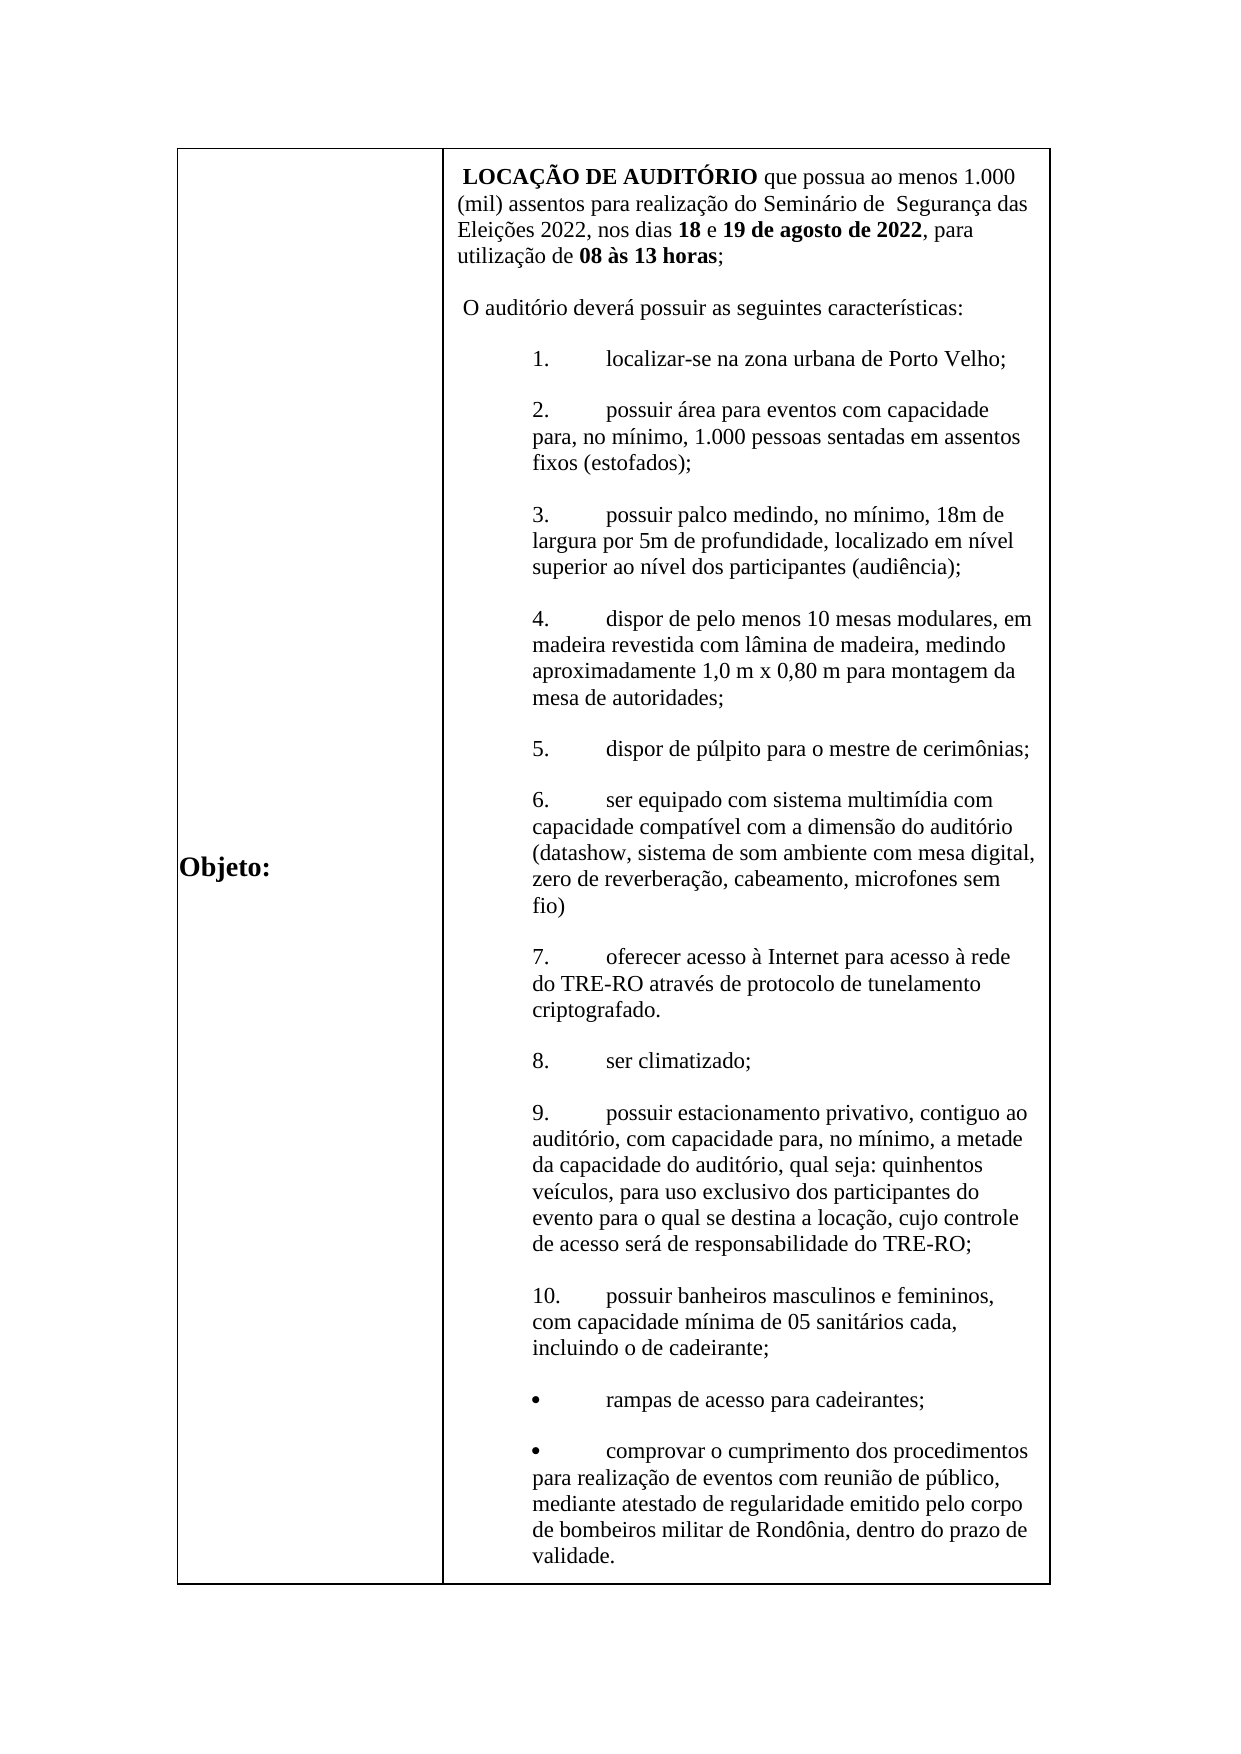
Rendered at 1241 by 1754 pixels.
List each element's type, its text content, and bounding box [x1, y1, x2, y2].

table_cell LOCAÇÃO DE AUDITÓRIO que possua ao menos 1.000 (mil) assentos para realização do Seminário de Segurança das Eleições 2022, nos dias 18 e 19 de agosto de 2022, para utilização de 08 às 13 horas; O auditório deverá possuir as seguintes características: localizar-se na zona urbana de Porto Velho; possuir área para eventos com capacidade para, no mínimo, 1.000 pessoas sentadas em assentos fixos (estofados); possuir palco medindo, no mínimo, 18m de largura por 5m de profundidade, localizado em nível superior ao nível dos participantes (audiência); dispor de pelo menos 10 mesas modulares, em madeira revestida com lâmina de madeira, medindo aproximadamente 1,0 m x 0,80 m para montagem da mesa de autoridades; dispor de púlpito para o mestre de cerimônias; ser equipado com sistema multimídia com capacidade compatível com a dimensão do auditório (datashow, sistema de som ambiente com mesa digital, zero de reverberação, cabeamento, microfones sem fio) oferecer acesso à Internet para acesso à rede do TRE-RO através de protocolo de tunelamento criptografado. ser climatizado; possuir estacionamento privativo, contiguo ao auditório, com capacidade para, no mínimo, a metade da capacidade do auditório, qual seja: quinhentos veículos, para uso exclusivo dos participantes do evento para o qual se destina a locação, cujo controle de acesso será de responsabilidade do TRE-RO; possuir banheiros masculinos e femininos, com capacidade mínima de 05 sanitários cada, incluindo o de cadeirante; rampas de acesso para cadeirantes; comprovar o cumprimento dos procedimentos para realização de eventos com reunião de público, mediante atestado de regularidade emitido pelo corpo de bombeiros militar de Rondônia, dentro do prazo de validade. [444, 149, 1049, 1583]
table_cell Objeto: [178, 149, 442, 1583]
